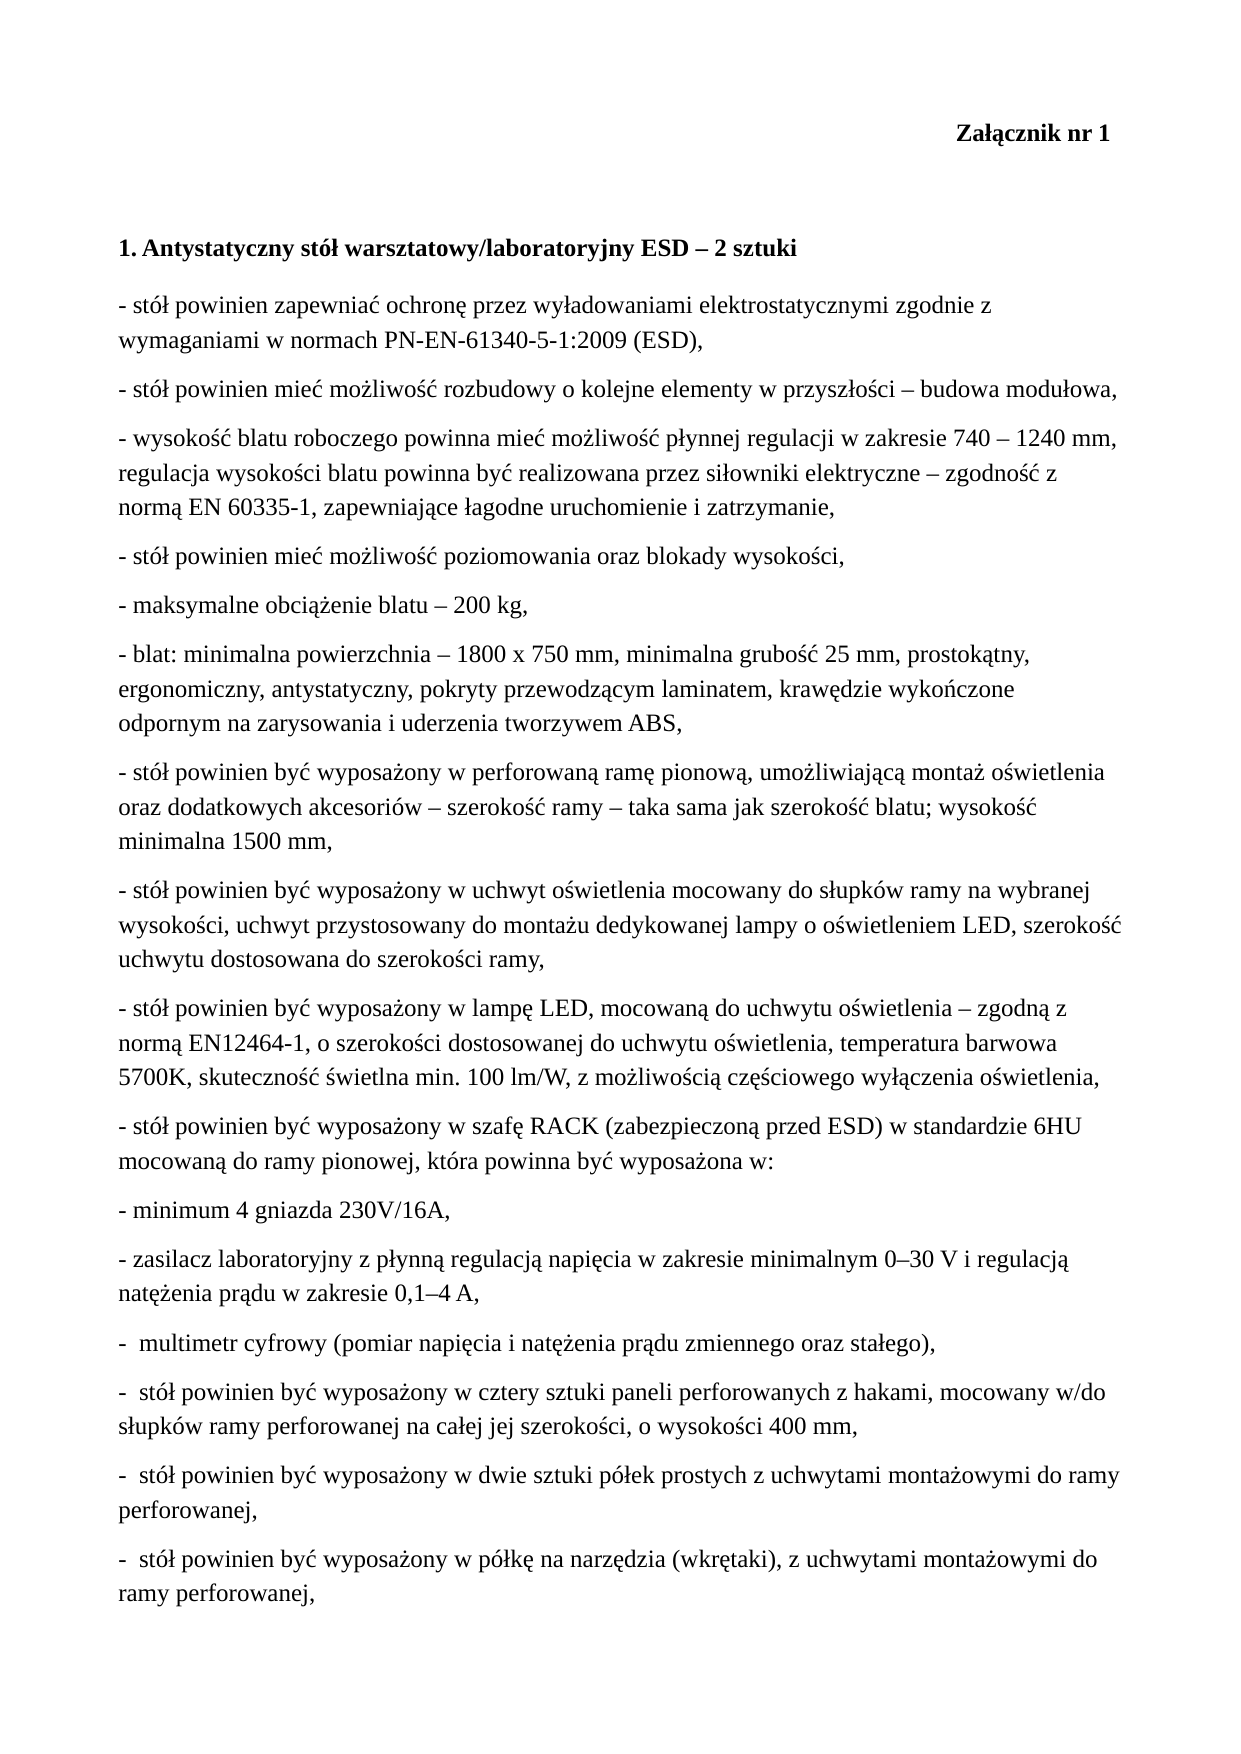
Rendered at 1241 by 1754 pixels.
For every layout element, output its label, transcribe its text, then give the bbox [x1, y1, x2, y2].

text - blat: minimalna powierzchnia – 1800 x 750 mm, minimalna grubość 25 mm, prostokątny, ergonomiczny, antystatyczny, pokryty przewodzącym laminatem, krawędzie wykończone odpornym na zarysowania i uderzenia tworzywem ABS, [118, 639, 1122, 737]
text - stół powinien zapewniać ochronę przez wyładowaniami elektrostatycznymi zgodnie z wymaganiami w normach PN-EN-61340-5-1:2009 (ESD), [118, 291, 1122, 354]
text Załącznik nr 1 [118, 118, 1122, 147]
text - stół powinien mieć możliwość poziomowania oraz blokady wysokości, [118, 541, 1122, 570]
text - zasilacz laboratoryjny z płynną regulacją napięcia w zakresie minimalnym 0–30 V i regulacją natężenia prądu w zakresie 0,1–4 A, [118, 1244, 1122, 1307]
text - stół powinien być wyposażony w półkę na narzędzia (wkrętaki), z uchwytami montażowymi do ramy perforowanej, [118, 1544, 1122, 1607]
text - stół powinien być wyposażony w szafę RACK (zabezpieczoną przed ESD) w standardzie 6HU mocowaną do ramy pionowej, która powinna być wyposażona w: [118, 1111, 1122, 1175]
text 1. Antystatyczny stół warsztatowy/laboratoryjny ESD – 2 sztuki [118, 233, 1122, 262]
text - stół powinien mieć możliwość rozbudowy o kolejne elementy w przyszłości – budowa modułowa, [118, 374, 1122, 403]
text - stół powinien być wyposażony w cztery sztuki paneli perforowanych z hakami, mocowany w/do słupków ramy perforowanej na całej jej szerokości, o wysokości 400 mm, [118, 1377, 1122, 1440]
text - minimum 4 gniazda 230V/16A, [118, 1195, 1122, 1224]
text - stół powinien być wyposażony w lampę LED, mocowaną do uchwytu oświetlenia – zgodną z normą EN12464-1, o szerokości dostosowanej do uchwytu oświetlenia, temperatura barwowa 5700K, skuteczność świetlna min. 100 lm/W, z możliwością częściowego wyłączenia oświetlenia, [118, 993, 1122, 1091]
text - maksymalne obciążenie blatu – 200 kg, [118, 590, 1122, 619]
text - multimetr cyfrowy (pomiar napięcia i natężenia prądu zmiennego oraz stałego), [118, 1328, 1122, 1356]
text - stół powinien być wyposażony w dwie sztuki półek prostych z uchwytami montażowymi do ramy perforowanej, [118, 1460, 1122, 1523]
text - stół powinien być wyposażony w perforowaną ramę pionową, umożliwiającą montaż oświetlenia oraz dodatkowych akcesoriów – szerokość ramy – taka sama jak szerokość blatu; wysokość minimalna 1500 mm, [118, 757, 1122, 855]
text - wysokość blatu roboczego powinna mieć możliwość płynnej regulacji w zakresie 740 – 1240 mm, regulacja wysokości blatu powinna być realizowana przez siłowniki elektryczne – zgodność z normą EN 60335-1, zapewniające łagodne uruchomienie i zatrzymanie, [118, 423, 1122, 521]
text - stół powinien być wyposażony w uchwyt oświetlenia mocowany do słupków ramy na wybranej wysokości, uchwyt przystosowany do montażu dedykowanej lampy o oświetleniem LED, szerokość uchwytu dostosowana do szerokości ramy, [118, 875, 1122, 973]
